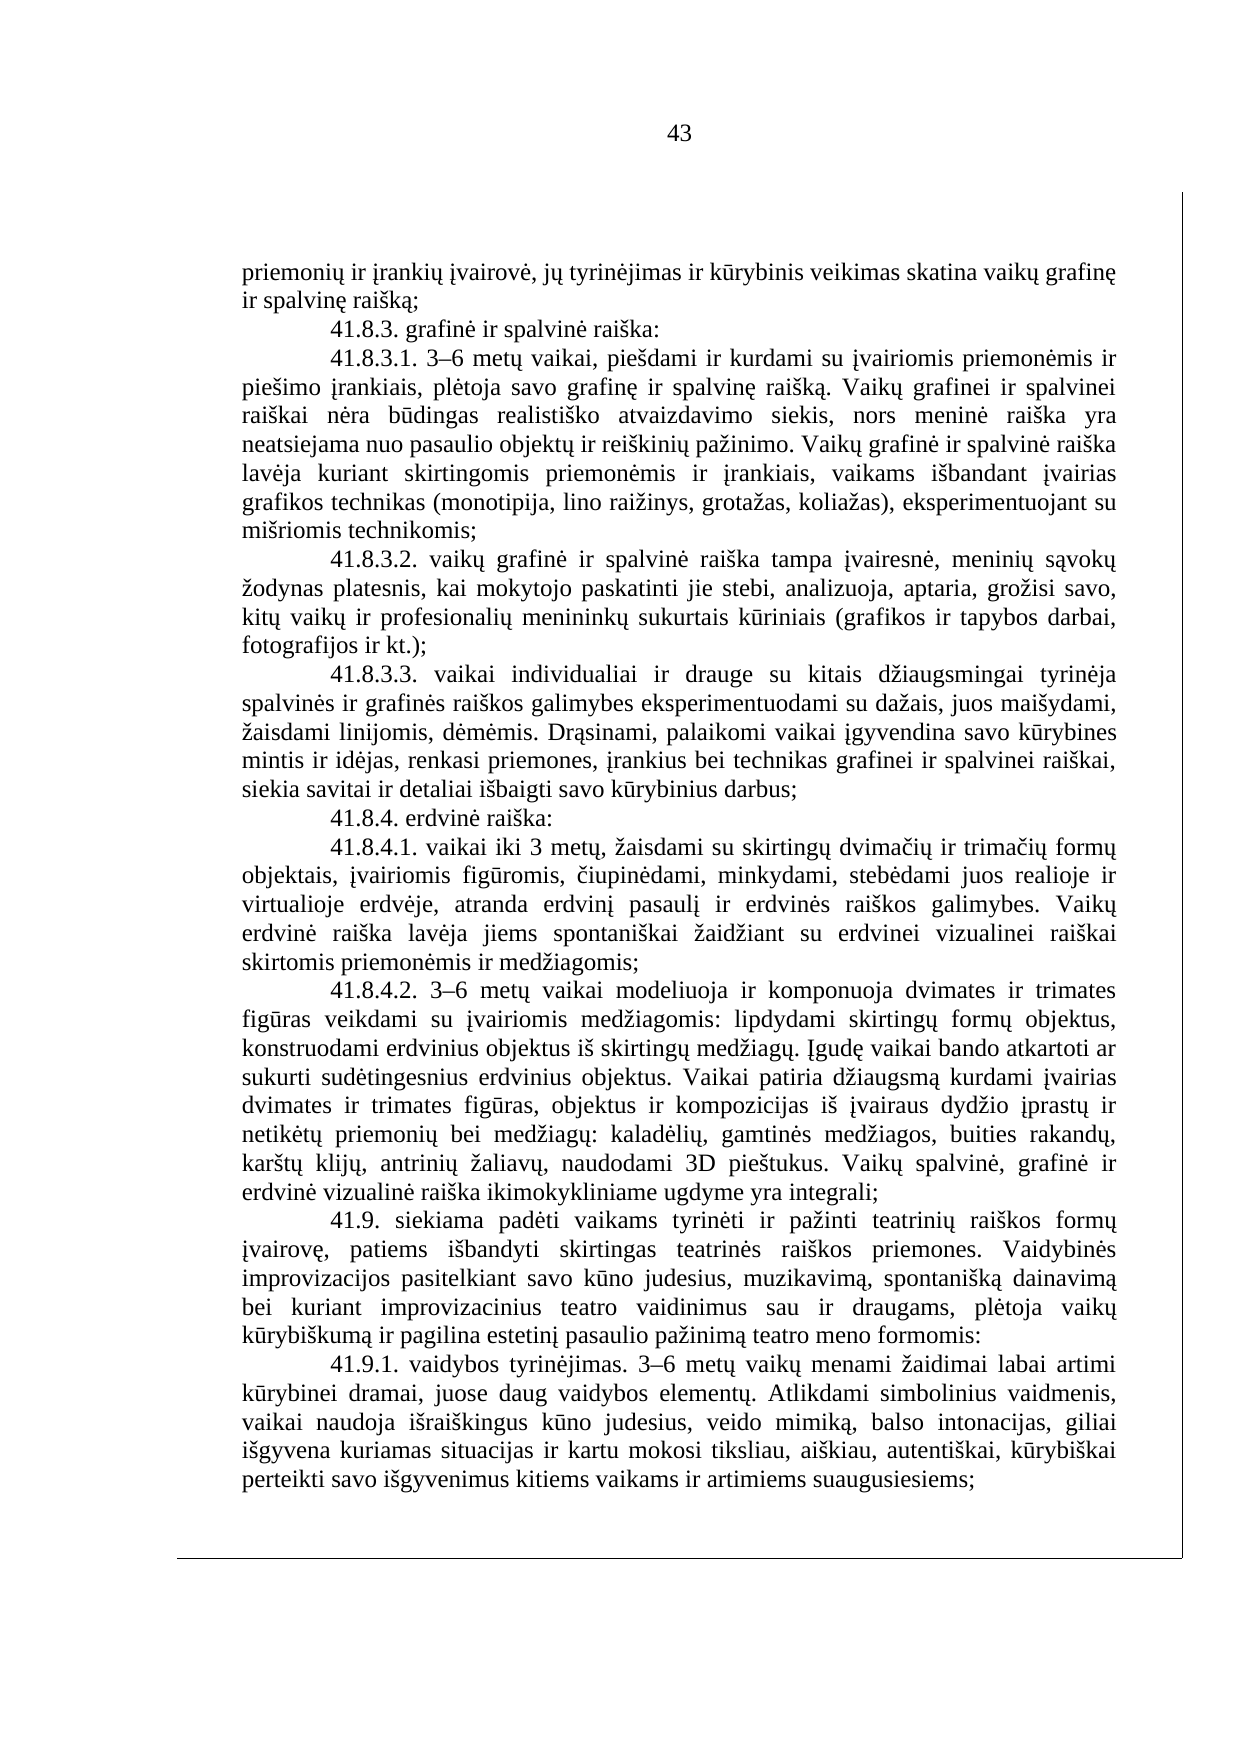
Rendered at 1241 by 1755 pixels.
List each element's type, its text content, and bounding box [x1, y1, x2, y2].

text 41.9. siekiama padėti vaikams tyrinėti ir pažinti teatrinių raiškos formų įvairovę, patiems išbandyti skirtingas teatrinės raiškos priemones. Vaidybinės improvizacijos pasitelkiant savo kūno judesius, muzikavimą, spontanišką dainavimą bei kuriant improvizacinius teatro vaidinimus sau ir draugams, plėtoja vaikų kūrybiškumą ir pagilina estetinį pasaulio pažinimą teatro meno formomis: [177, 1206, 1182, 1349]
text 41.8.4.2. 3–6 metų vaikai modeliuoja ir komponuoja dvimates ir trimates figūras veikdami su įvairiomis medžiagomis: lipdydami skirtingų formų objektus, konstruodami erdvinius objektus iš skirtingų medžiagų. Įgudę vaikai bando atkartoti ar sukurti sudėtingesnius erdvinius objektus. Vaikai patiria džiaugsmą kurdami įvairias dvimates ir trimates figūras, objektus ir kompozicijas iš įvairaus dydžio įprastų ir netikėtų priemonių bei medžiagų: kaladėlių, gamtinės medžiagos, buities rakandų, karštų klijų, antrinių žaliavų, naudodami 3D pieštukus. Vaikų spalvinė, grafinė ir erdvinė vizualinė raiška ikimokykliniame ugdyme yra integrali; [177, 976, 1182, 1206]
text 41.8.3.3. vaikai individualiai ir drauge su kitais džiaugsmingai tyrinėja spalvinės ir grafinės raiškos galimybes eksperimentuodami su dažais, juos maišydami, žaisdami linijomis, dėmėmis. Drąsinami, palaikomi vaikai įgyvendina savo kūrybines mintis ir idėjas, renkasi priemones, įrankius bei technikas grafinei ir spalvinei raiškai, siekia savitai ir detaliai išbaigti savo kūrybinius darbus; [177, 659, 1182, 803]
text 41.9.1. vaidybos tyrinėjimas. 3–6 metų vaikų menami žaidimai labai artimi kūrybinei dramai, juose daug vaidybos elementų. Atlikdami simbolinius vaidmenis, vaikai naudoja išraiškingus kūno judesius, veido mimiką, balso intonacijas, giliai išgyvena kuriamas situacijas ir kartu mokosi tiksliau, aiškiau, autentiškai, kūrybiškai perteikti savo išgyvenimus kitiems vaikams ir artimiems suaugusiesiems; [177, 1349, 1182, 1558]
text 41.8.3. grafinė ir spalvinė raiška: [177, 314, 1182, 343]
text 41.8.4. erdvinė raiška: [177, 803, 1182, 832]
text 41.8.3.2. vaikų grafinė ir spalvinė raiška tampa įvairesnė, meninių sąvokų žodynas platesnis, kai mokytojo paskatinti jie stebi, analizuoja, aptaria, grožisi savo, kitų vaikų ir profesionalių menininkų sukurtais kūriniais (grafikos ir tapybos darbai, fotografijos ir kt.); [177, 544, 1182, 659]
text priemonių ir įrankių įvairovė, jų tyrinėjimas ir kūrybinis veikimas skatina vaikų grafinę ir spalvinę raišką; [177, 192, 1182, 314]
text 41.8.3.1. 3–6 metų vaikai, piešdami ir kurdami su įvairiomis priemonėmis ir piešimo įrankiais, plėtoja savo grafinę ir spalvinę raišką. Vaikų grafinei ir spalvinei raiškai nėra būdingas realistiško atvaizdavimo siekis, nors meninė raiška yra neatsiejama nuo pasaulio objektų ir reiškinių pažinimo. Vaikų grafinė ir spalvinė raiška lavėja kuriant skirtingomis priemonėmis ir įrankiais, vaikams išbandant įvairias grafikos technikas (monotipija, lino raižinys, grotažas, koliažas), eksperimentuojant su mišriomis technikomis; [177, 343, 1182, 544]
text 41.8.4.1. vaikai iki 3 metų, žaisdami su skirtingų dvimačių ir trimačių formų objektais, įvairiomis figūromis, čiupinėdami, minkydami, stebėdami juos realioje ir virtualioje erdvėje, atranda erdvinį pasaulį ir erdvinės raiškos galimybes. Vaikų erdvinė raiška lavėja jiems spontaniškai žaidžiant su erdvinei vizualinei raiškai skirtomis priemonėmis ir medžiagomis; [177, 832, 1182, 976]
